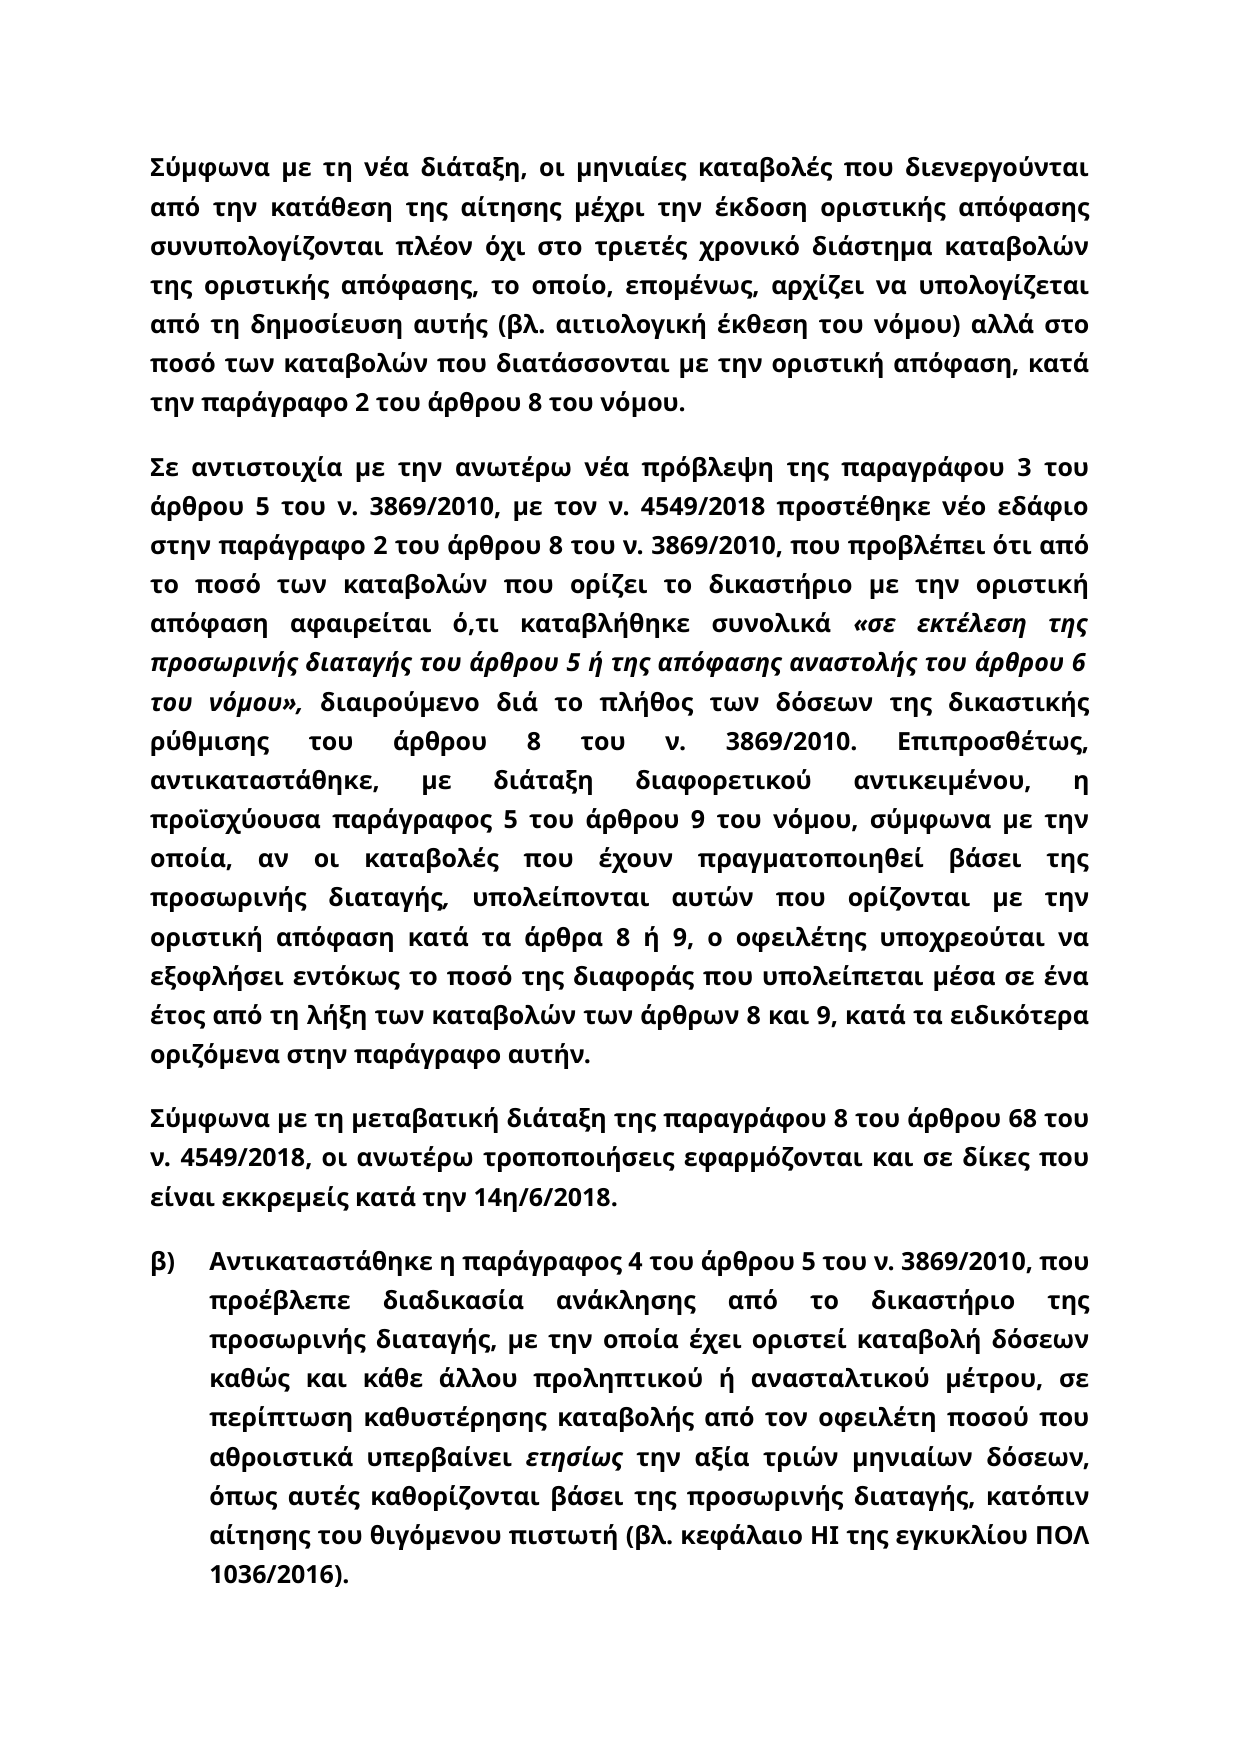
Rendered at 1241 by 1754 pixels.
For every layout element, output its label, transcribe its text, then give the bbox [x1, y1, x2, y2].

list β) Αντικαταστάθηκε η παράγραφος 4 του άρθρου 5 του ν. 3869/2010, που προέβλεπε διαδικασία ανάκλησης από το δικαστήριο της προσωρινής διαταγής, με την οποία έχει οριστεί καταβολή δόσεων καθώς και κάθε άλλου προληπτικού ή ανασταλτικού μέτρου, σε περίπτωση καθυστέρησης καταβολής από τον οφειλέτη ποσού που αθροιστικά υπερβαίνει ετησίως την αξία τριών μηνιαίων δόσεων, όπως αυτές καθορίζονται βάσει της προσωρινής διαταγής, κατόπιν αίτησης του θιγόμενου πιστωτή (βλ. κεφάλαιο HΙ της εγκυκλίου ΠΟΛ 1036/2016). [150, 1243, 1090, 1591]
text Σύμφωνα με τη νέα διάταξη, οι μηνιαίες καταβολές που διενεργούνται από την κατάθεση της αίτησης μέχρι την έκδοση οριστικής απόφασης συνυπολογίζονται πλέον όχι στο τριετές χρονικό διάστημα καταβολών της οριστικής απόφασης, το οποίο, επομένως, αρχίζει να υπολογίζεται από τη δημοσίευση αυτής (βλ. αιτιολογική έκθεση του νόμου) αλλά στο ποσό των καταβολών που διατάσσονται με την οριστική απόφαση, κατά την παράγραφο 2 του άρθρου 8 του νόμου. [150, 150, 1090, 419]
text Σύμφωνα με τη μεταβατική διάταξη της παραγράφου 8 του άρθρου 68 του ν. 4549/2018, οι ανωτέρω τροποποιήσεις εφαρμόζονται και σε δίκες που είναι εκκρεμείς κατά την 14η/6/2018. [150, 1101, 1090, 1213]
text Σε αντιστοιχία με την ανωτέρω νέα πρόβλεψη της παραγράφου 3 του άρθρου 5 του ν. 3869/2010, με τον ν. 4549/2018 προστέθηκε νέο εδάφιο στην παράγραφο 2 του άρθρου 8 του ν. 3869/2010, που προβλέπει ότι από το ποσό των καταβολών που ορίζει το δικαστήριο με την οριστική απόφαση αφαιρείται ό,τι καταβλήθηκε συνολικά «σε εκτέλεση της προσωρινής διαταγής του άρθρου 5 ή της απόφασης αναστολής του άρθρου 6 του νόμου», διαιρούμενο διά το πλήθος των δόσεων της δικαστικής ρύθμισης του άρθρου 8 του ν. 3869/2010. Επιπροσθέτως, αντικαταστάθηκε, με διάταξη διαφορετικού αντικειμένου, η προϊσχύουσα παράγραφος 5 του άρθρου 9 του νόμου, σύμφωνα με την οποία, αν οι καταβολές που έχουν πραγματοποιηθεί βάσει της προσωρινής διαταγής, υπολείπονται αυτών που ορίζονται με την οριστική απόφαση κατά τα άρθρα 8 ή 9, ο οφειλέτης υποχρεούται να εξοφλήσει εντόκως το ποσό της διαφοράς που υπολείπεται μέσα σε ένα έτος από τη λήξη των καταβολών των άρθρων 8 και 9, κατά τα ειδικότερα οριζόμενα στην παράγραφο αυτήν. [150, 449, 1090, 1071]
